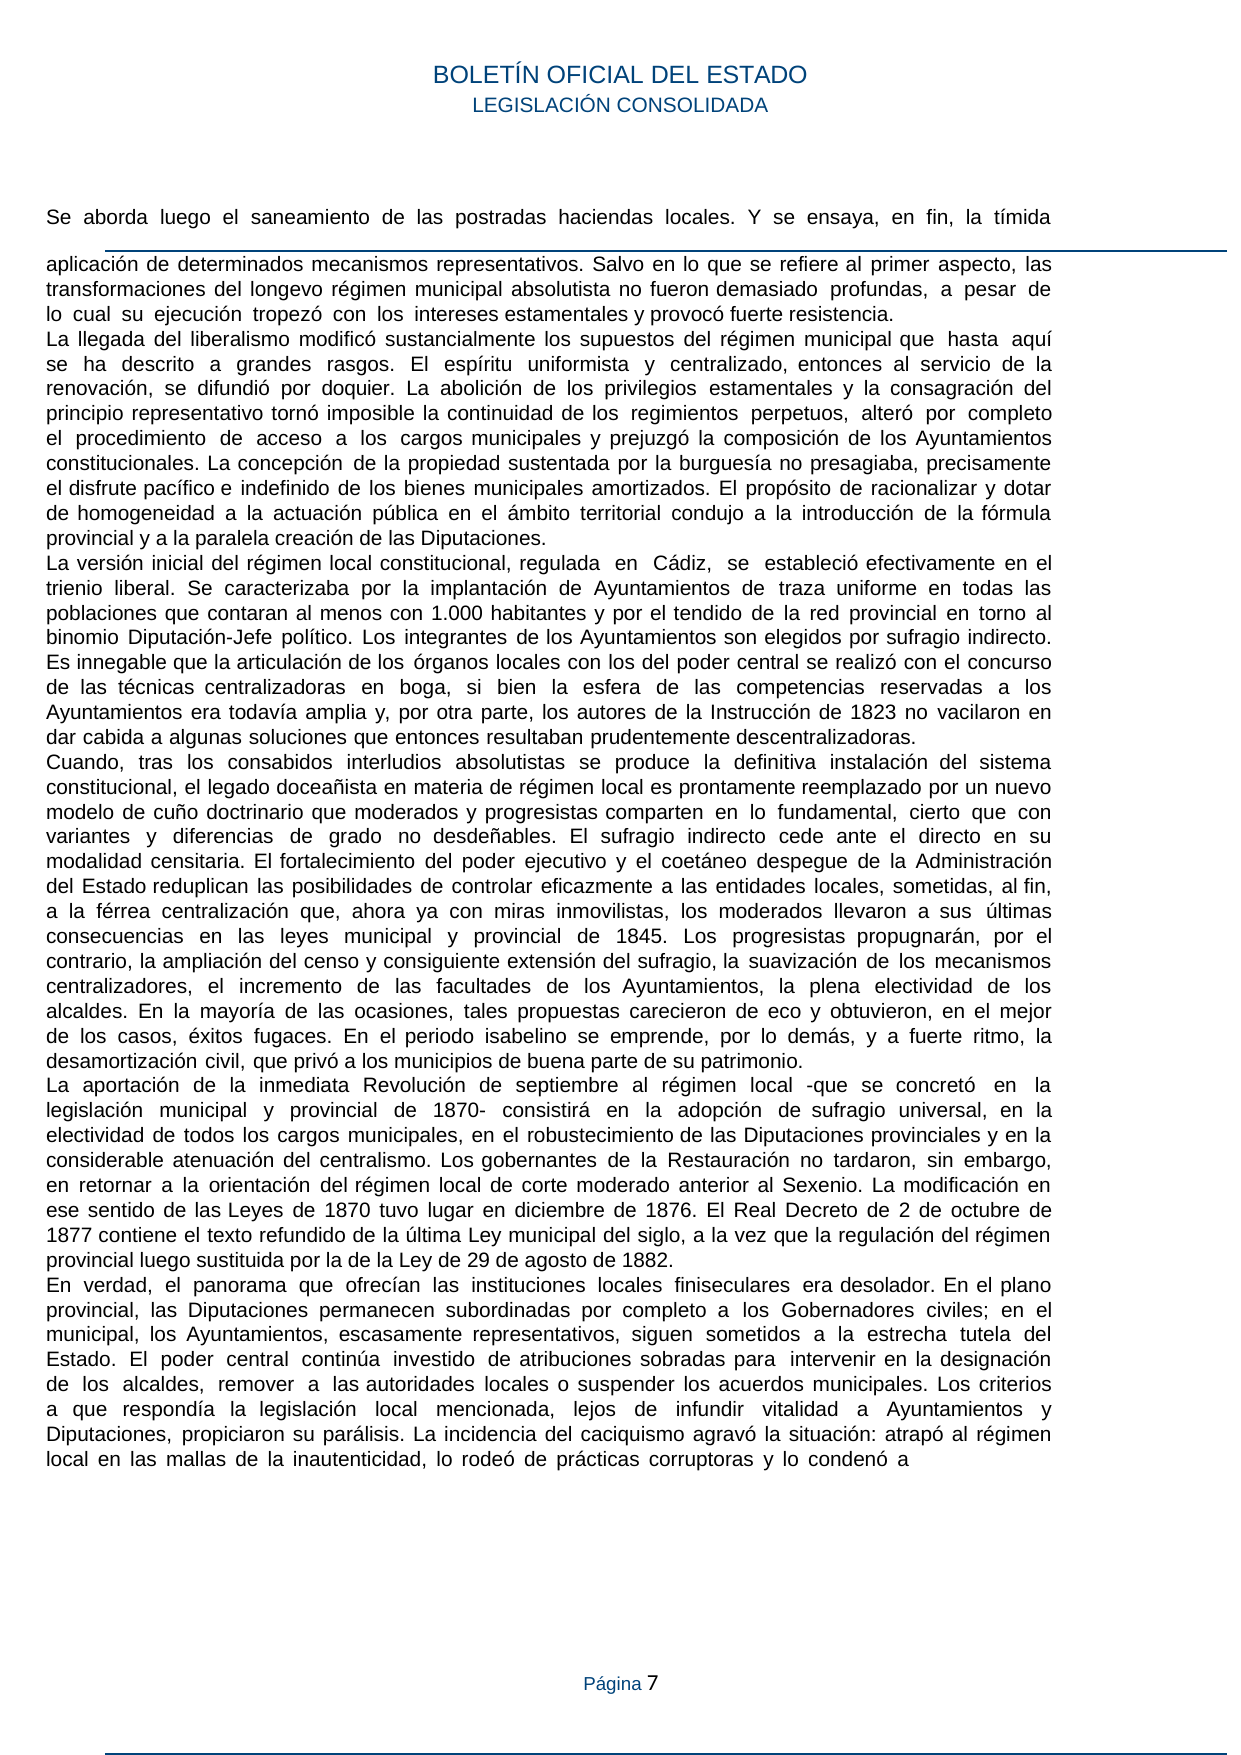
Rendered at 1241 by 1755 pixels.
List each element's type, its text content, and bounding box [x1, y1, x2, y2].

text La llegada del liberalismo modificó sustancialmente los supuestos del régimen municipal que hasta aquí se ha descrito a grandes rasgos. El espíritu uniformista y centralizado, entonces al servicio de la renovación, se difundió por doquier. La abolición de los privilegios estamentales y la consagración del principio representativo tornó imposible la continuidad de los regimientos perpetuos, alteró por completo el procedimiento de acceso a los cargos municipales y prejuzgó la composición de los Ayuntamientos constitucionales. La concepción de la propiedad sustentada por la burguesía no presagiaba, precisamente el disfrute pacífico e indefinido de los bienes municipales amortizados. El propósito de racionalizar y dotar de homogeneidad a la actuación pública en el ámbito territorial condujo a la introducción de la fórmula provincial y a la paralela creación de las Diputaciones. [46, 326, 1052, 549]
text En verdad, el panorama que ofrecían las instituciones locales finiseculares era desolador. En el plano provincial, las Diputaciones permanecen subordinadas por completo a los Gobernadores civiles; en el municipal, los Ayuntamientos, escasamente representativos, siguen sometidos a la estrecha tutela del Estado. El poder central continúa investido de atribuciones sobradas para intervenir en la designación de los alcaldes, remover a las autoridades locales o suspender los acuerdos municipales. Los criterios a que respondía la legislación local mencionada, lejos de infundir vitalidad a Ayuntamientos y Diputaciones, propiciaron su parálisis. La incidencia del caciquismo agravó la situación: atrapó al régimen local en las mallas de la inautenticidad, lo rodeó de prácticas corruptoras y lo condenó a [46, 1272, 1052, 1471]
text Se aborda luego el saneamiento de las postradas haciendas locales. Y se ensaya, en fin, la tímida aplicación de determinados mecanismos representativos. Salvo en lo que se refiere al primer aspecto, las transformaciones del longevo régimen municipal absolutista no fueron demasiado profundas, a pesar de lo cual su ejecución tropezó con los intereses estamentales y provocó fuerte resistencia. [46, 205, 1052, 326]
text Cuando, tras los consabidos interludios absolutistas se produce la definitiva instalación del sistema constitucional, el legado doceañista en materia de régimen local es prontamente reemplazado por un nuevo modelo de cuño doctrinario que moderados y progresistas comparten en lo fundamental, cierto que con variantes y diferencias de grado no desdeñables. El sufragio indirecto cede ante el directo en su modalidad censitaria. El fortalecimiento del poder ejecutivo y el coetáneo despegue de la Administración del Estado reduplican las posibilidades de controlar eficazmente a las entidades locales, sometidas, al fin, a la férrea centralización que, ahora ya con miras inmovilistas, los moderados llevaron a sus últimas consecuencias en las leyes municipal y provincial de 1845. Los progresistas propugnarán, por el contrario, la ampliación del censo y consiguiente extensión del sufragio, la suavización de los mecanismos centralizadores, el incremento de las facultades de los Ayuntamientos, la plena electividad de los alcaldes. En la mayoría de las ocasiones, tales propuestas carecieron de eco y obtuvieron, en el mejor de los casos, éxitos fugaces. En el periodo isabelino se emprende, por lo demás, y a fuerte ritmo, la desamortización civil, que privó a los municipios de buena parte de su patrimonio. [46, 750, 1052, 1072]
text La aportación de la inmediata Revolución de septiembre al régimen local -que se concretó en la legislación municipal y provincial de 1870- consistirá en la adopción de sufragio universal, en la electividad de todos los cargos municipales, en el robustecimiento de las Diputaciones provinciales y en la considerable atenuación del centralismo. Los gobernantes de la Restauración no tardaron, sin embargo, en retornar a la orientación del régimen local de corte moderado anterior al Sexenio. La modificación en ese sentido de las Leyes de 1870 tuvo lugar en diciembre de 1876. El Real Decreto de 2 de octubre de 1877 contiene el texto refundido de la última Ley municipal del siglo, a la vez que la regulación del régimen provincial luego sustituida por la de la Ley de 29 de agosto de 1882. [46, 1073, 1052, 1272]
text La versión inicial del régimen local constitucional, regulada en Cádiz, se estableció efectivamente en el trienio liberal. Se caracterizaba por la implantación de Ayuntamientos de traza uniforme en todas las poblaciones que contaran al menos con 1.000 habitantes y por el tendido de la red provincial en torno al binomio Diputación-Jefe político. Los integrantes de los Ayuntamientos son elegidos por sufragio indirecto. Es innegable que la articulación de los órganos locales con los del poder central se realizó con el concurso de las técnicas centralizadoras en boga, si bien la esfera de las competencias reservadas a los Ayuntamientos era todavía amplia y, por otra parte, los autores de la Instrucción de 1823 no vacilaron en dar cabida a algunas soluciones que entonces resultaban prudentemente descentralizadoras. [46, 551, 1052, 749]
